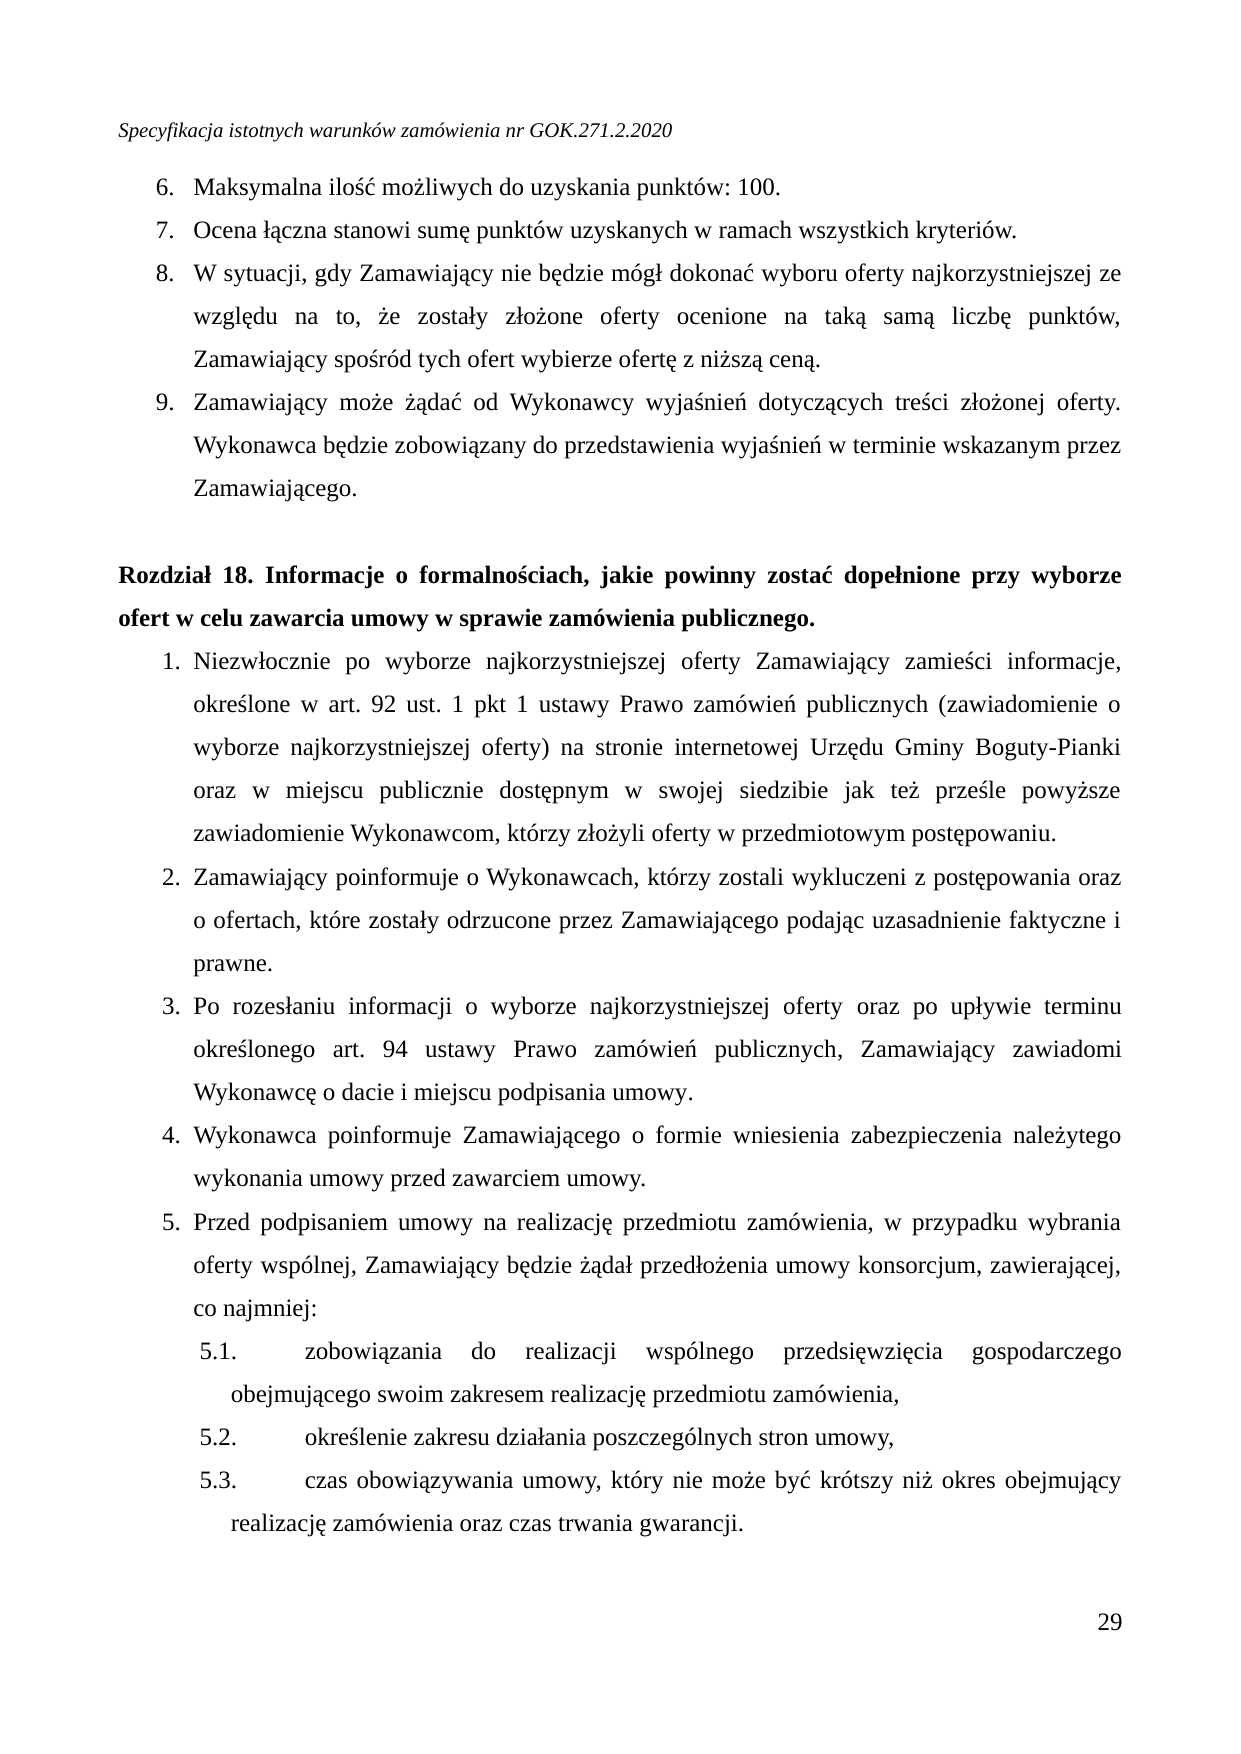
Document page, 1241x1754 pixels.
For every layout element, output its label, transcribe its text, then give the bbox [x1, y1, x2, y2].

list Wykonawca poinformuje Zamawiającego o formie wniesienia zabezpieczenia należytego wykonania umowy przed zawarciem umowy. [156, 1120, 1122, 1192]
list zobowiązania do realizacji wspólnego przedsięwzięcia gospodarczego obejmującego swoim zakresem realizację przedmiotu zamówienia, [193, 1336, 1122, 1408]
list W sytuacji, gdy Zamawiający nie będzie mógł dokonać wyboru oferty najkorzystniejszej ze względu na to, że zostały złożone oferty ocenione na taką samą liczbę punktów, Zamawiający spośród tych ofert wybierze ofertę z niższą ceną. [156, 258, 1122, 373]
list Zamawiający może żądać od Wykonawcy wyjaśnień dotyczących treści złożonej oferty. Wykonawca będzie zobowiązany do przedstawienia wyjaśnień w terminie wskazanym przez Zamawiającego. [156, 387, 1122, 502]
list Maksymalna ilość możliwych do uzyskania punktów: 100. [156, 172, 1122, 200]
list Niezwłocznie po wyborze najkorzystniejszej oferty Zamawiający zamieści informacje, określone w art. 92 ust. 1 pkt 1 ustawy Prawo zamówień publicznych (zawiadomienie o wyborze najkorzystniejszej oferty) na stronie internetowej Urzędu Gminy Boguty-Pianki oraz w miejscu publicznie dostępnym w swojej siedzibie jak też prześle powyższe zawiadomienie Wykonawcom, którzy złożyli oferty w przedmiotowym postępowaniu. [156, 646, 1122, 847]
list określenie zakresu działania poszczególnych stron umowy, [193, 1422, 1122, 1451]
list czas obowiązywania umowy, który nie może być krótszy niż okres obejmujący realizację zamówienia oraz czas trwania gwarancji. [193, 1465, 1122, 1537]
text Rozdział 18. Informacje o formalnościach, jakie powinny zostać dopełnione przy wyborze ofert w celu zawarcia umowy w sprawie zamówienia publicznego. [118, 560, 1122, 632]
list Po rozesłaniu informacji o wyborze najkorzystniejszej oferty oraz po upływie terminu określonego art. 94 ustawy Prawo zamówień publicznych, Zamawiający zawiadomi Wykonawcę o dacie i miejscu podpisania umowy. [156, 991, 1122, 1106]
list Zamawiający poinformuje o Wykonawcach, którzy zostali wykluczeni z postępowania oraz o ofertach, które zostały odrzucone przez Zamawiającego podając uzasadnienie faktyczne i prawne. [156, 862, 1122, 977]
list Ocena łączna stanowi sumę punktów uzyskanych w ramach wszystkich kryteriów. [156, 215, 1122, 243]
list Przed podpisaniem umowy na realizację przedmiotu zamówienia, w przypadku wybrania oferty wspólnej, Zamawiający będzie żądał przedłożenia umowy konsorcjum, zawierającej, co najmniej: [156, 1207, 1122, 1322]
